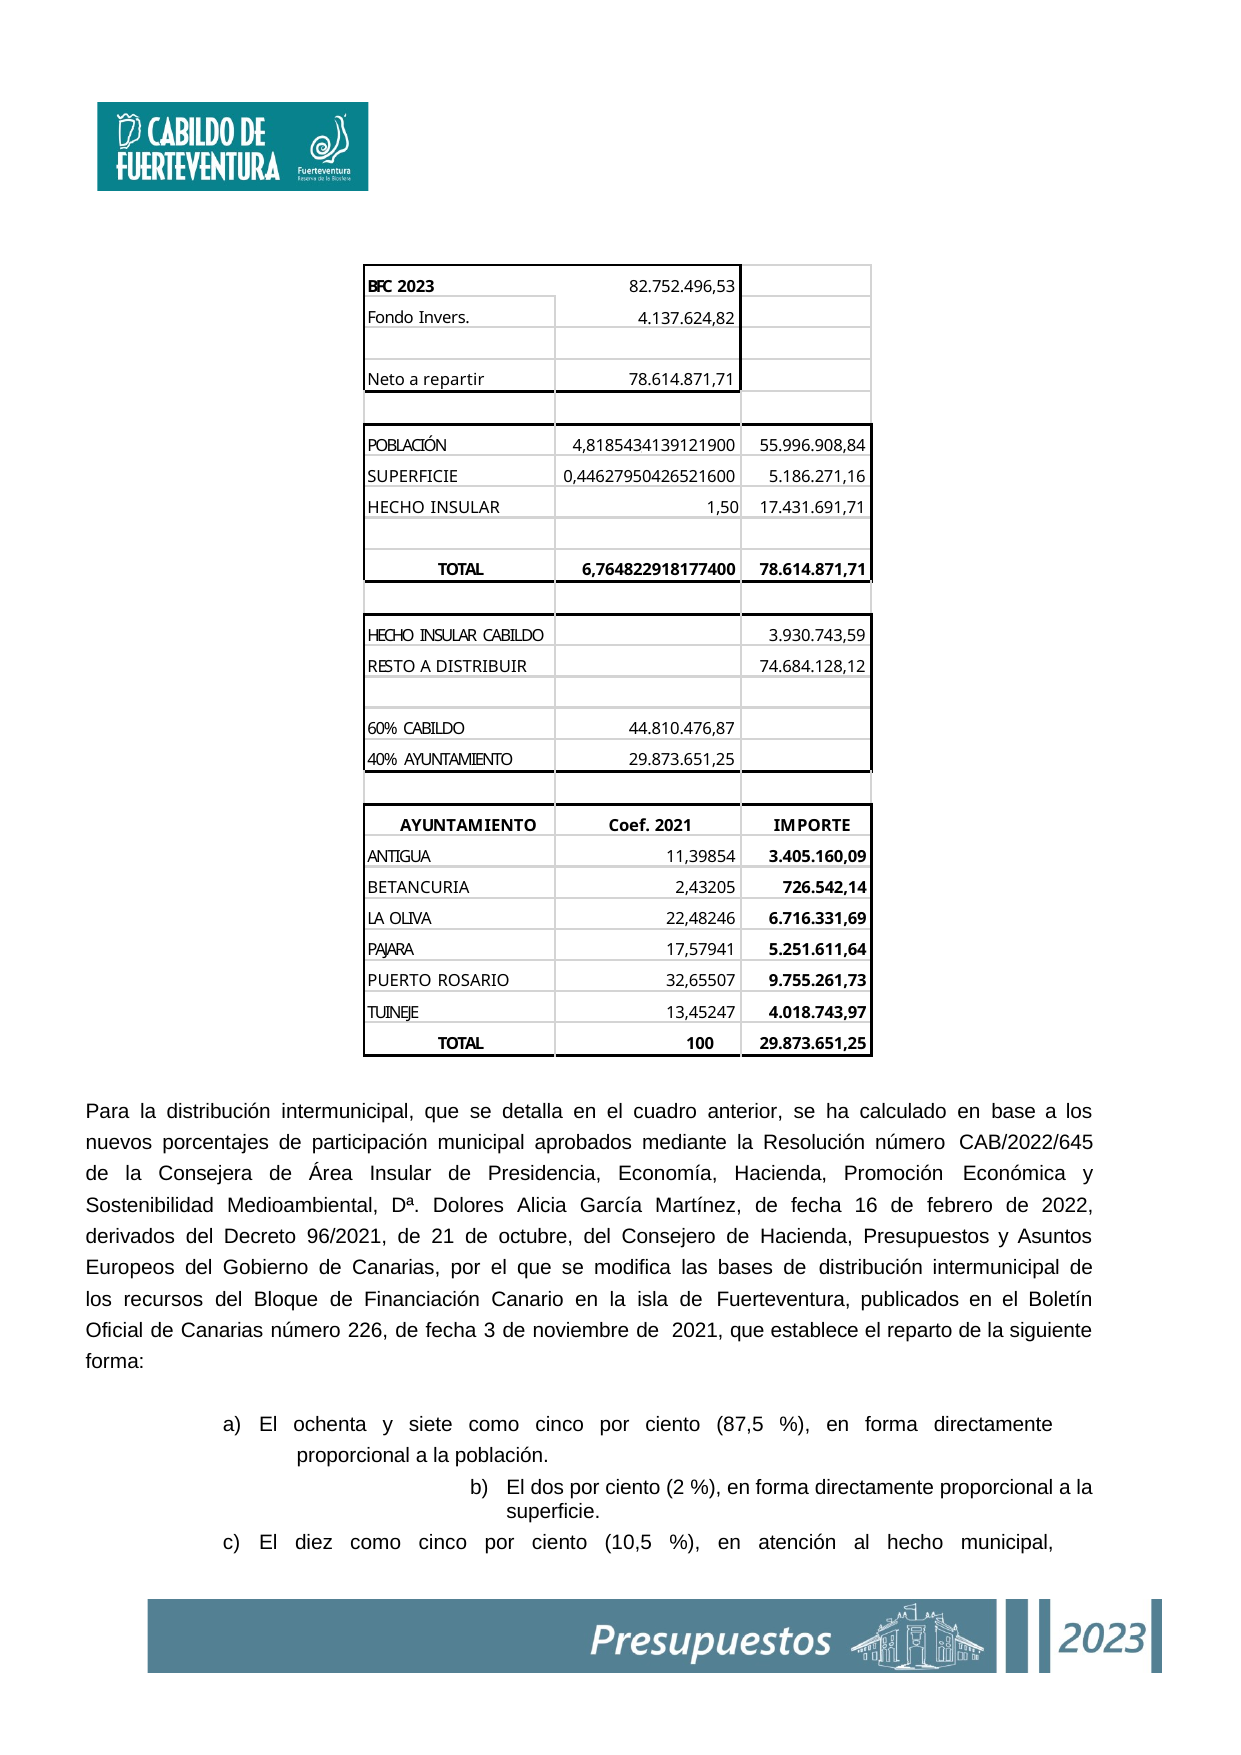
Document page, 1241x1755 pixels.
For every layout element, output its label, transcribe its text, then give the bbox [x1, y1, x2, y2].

table_cell [556, 583, 740, 612]
table_cell [556, 616, 740, 644]
table_cell HECHO INSULAR CABILDO [365, 616, 554, 644]
table_cell [742, 583, 870, 612]
table_cell 4.018.743,97 [742, 992, 870, 1021]
table_cell 4.137.624,82 [556, 295, 739, 326]
table_cell 55.996.908,84 [742, 426, 870, 454]
table_cell 11,39854 [556, 836, 740, 865]
table_cell 726.542,14 [742, 868, 870, 897]
table_cell [365, 773, 554, 803]
table_cell 6.716.331,69 [742, 899, 870, 928]
table_cell TOTAL [365, 550, 554, 580]
table_cell SUPERFICIE [365, 456, 554, 485]
table_cell 6,764822918177400 [556, 550, 740, 580]
table_cell 78.614.871,71 [556, 360, 739, 390]
table_cell 78.614.871,71 [742, 550, 870, 580]
table_cell ANTIGUA [365, 836, 554, 865]
table_cell RESTO A DISTRIBUIR [365, 646, 554, 675]
list El dos por ciento (2 %), en forma directamente proporcional a la superficie. [470, 1474, 1174, 1522]
table_cell [742, 709, 870, 738]
table_cell [365, 519, 554, 547]
table_cell [742, 392, 870, 422]
table_cell 9.755.261,73 [742, 961, 870, 990]
table_cell AYUNTAMIENTO [365, 806, 554, 834]
table_cell 1,50 [556, 487, 740, 516]
table_cell HECHO INSULAR [365, 487, 554, 516]
table_cell [742, 740, 870, 770]
table_cell LA OLIVA [365, 899, 554, 928]
table_cell 17,57941 [556, 930, 740, 959]
table_cell 22,48246 [556, 899, 740, 928]
table_header BFC 2023 82.752.496,53 [365, 266, 739, 295]
list El diez como cinco por ciento (10,5 %), en atención al hecho municipal, [223, 1530, 1093, 1554]
table_cell [556, 519, 740, 547]
list El ochenta y siete como cinco por ciento (87,5 %), en forma directamente proporcional a la población. [223, 1412, 1093, 1467]
table_cell 4,8185434139121900 [556, 426, 740, 454]
table_cell IMPORTE [742, 806, 870, 834]
table_cell Fondo Invers. [365, 297, 554, 326]
table_cell 5.251.611,64 [742, 930, 870, 959]
table_cell 3.405.160,09 [742, 836, 870, 865]
table_cell [556, 773, 740, 803]
table_cell Neto a repartir [365, 360, 554, 390]
table_cell [556, 646, 740, 675]
table_cell [742, 519, 870, 547]
table_cell PAJARA [365, 930, 554, 959]
table_cell 2,43205 [556, 868, 740, 897]
table_cell [365, 393, 554, 422]
table_cell 13,45247 [556, 992, 740, 1021]
table_cell 40% AYUNTAMIENTO [365, 740, 554, 770]
table_cell 17.431.691,71 [742, 487, 870, 516]
table_cell 5.186.271,16 [742, 456, 870, 485]
table_header [742, 266, 870, 295]
table_cell [556, 328, 739, 357]
table_cell TOTAL [365, 1023, 554, 1053]
table_cell PUERTO ROSARIO [365, 961, 554, 990]
table_cell TUINEJE [365, 992, 554, 1021]
table_cell [556, 678, 740, 706]
table_cell BETANCURIA [365, 868, 554, 897]
table_cell [742, 773, 870, 803]
table_cell [742, 328, 870, 357]
table_cell 3.930.743,59 [742, 616, 870, 644]
table_cell 44.810.476,87 [556, 709, 740, 738]
table_cell [365, 678, 554, 706]
table_cell 0,44627950426521600 [556, 456, 740, 485]
table_cell [365, 583, 554, 612]
table_cell Coef. 2021 [556, 806, 740, 834]
table_cell 32,65507 [556, 961, 740, 990]
text Para la distribución intermunicipal, que se detalla en el cuadro anterior, se ha calculado en base a los nuevos porcentajes de participación municipal aprobados mediante la Resolución número CAB/2022/645 de la Consejera de Área Insular de Presidencia, Economía, Hacienda, Promoción Económica y Sostenibilidad Medioambiental, Dª. Dolores Alicia García Martínez, de fecha 16 de febrero de 2022, derivados del Decreto 96/2021, de 21 de octubre, del Consejero de Hacienda, Presupuestos y Asuntos Europeos del Gobierno de Canarias, por el que se modifica las bases de distribución intermunicipal de los recursos del Bloque de Financiación Canario en la isla de Fuerteventura, publicados en el Boletín Oficial de Canarias número 226, de fecha 3 de noviembre de 2021, que establece el reparto de la siguiente forma: [85, 1098, 1093, 1373]
table_cell 100 [556, 1023, 740, 1053]
table_cell [742, 360, 870, 390]
table_cell 74.684.128,12 [742, 646, 870, 675]
table_cell 29.873.651,25 [556, 740, 740, 770]
table_cell [742, 297, 870, 326]
table_cell [365, 328, 554, 357]
table_cell [742, 678, 870, 706]
table_cell [556, 393, 740, 422]
table_cell 29.873.651,25 [742, 1023, 870, 1053]
table_cell POBLACIÓN [365, 426, 554, 454]
table_cell 60% CABILDO [365, 709, 554, 738]
